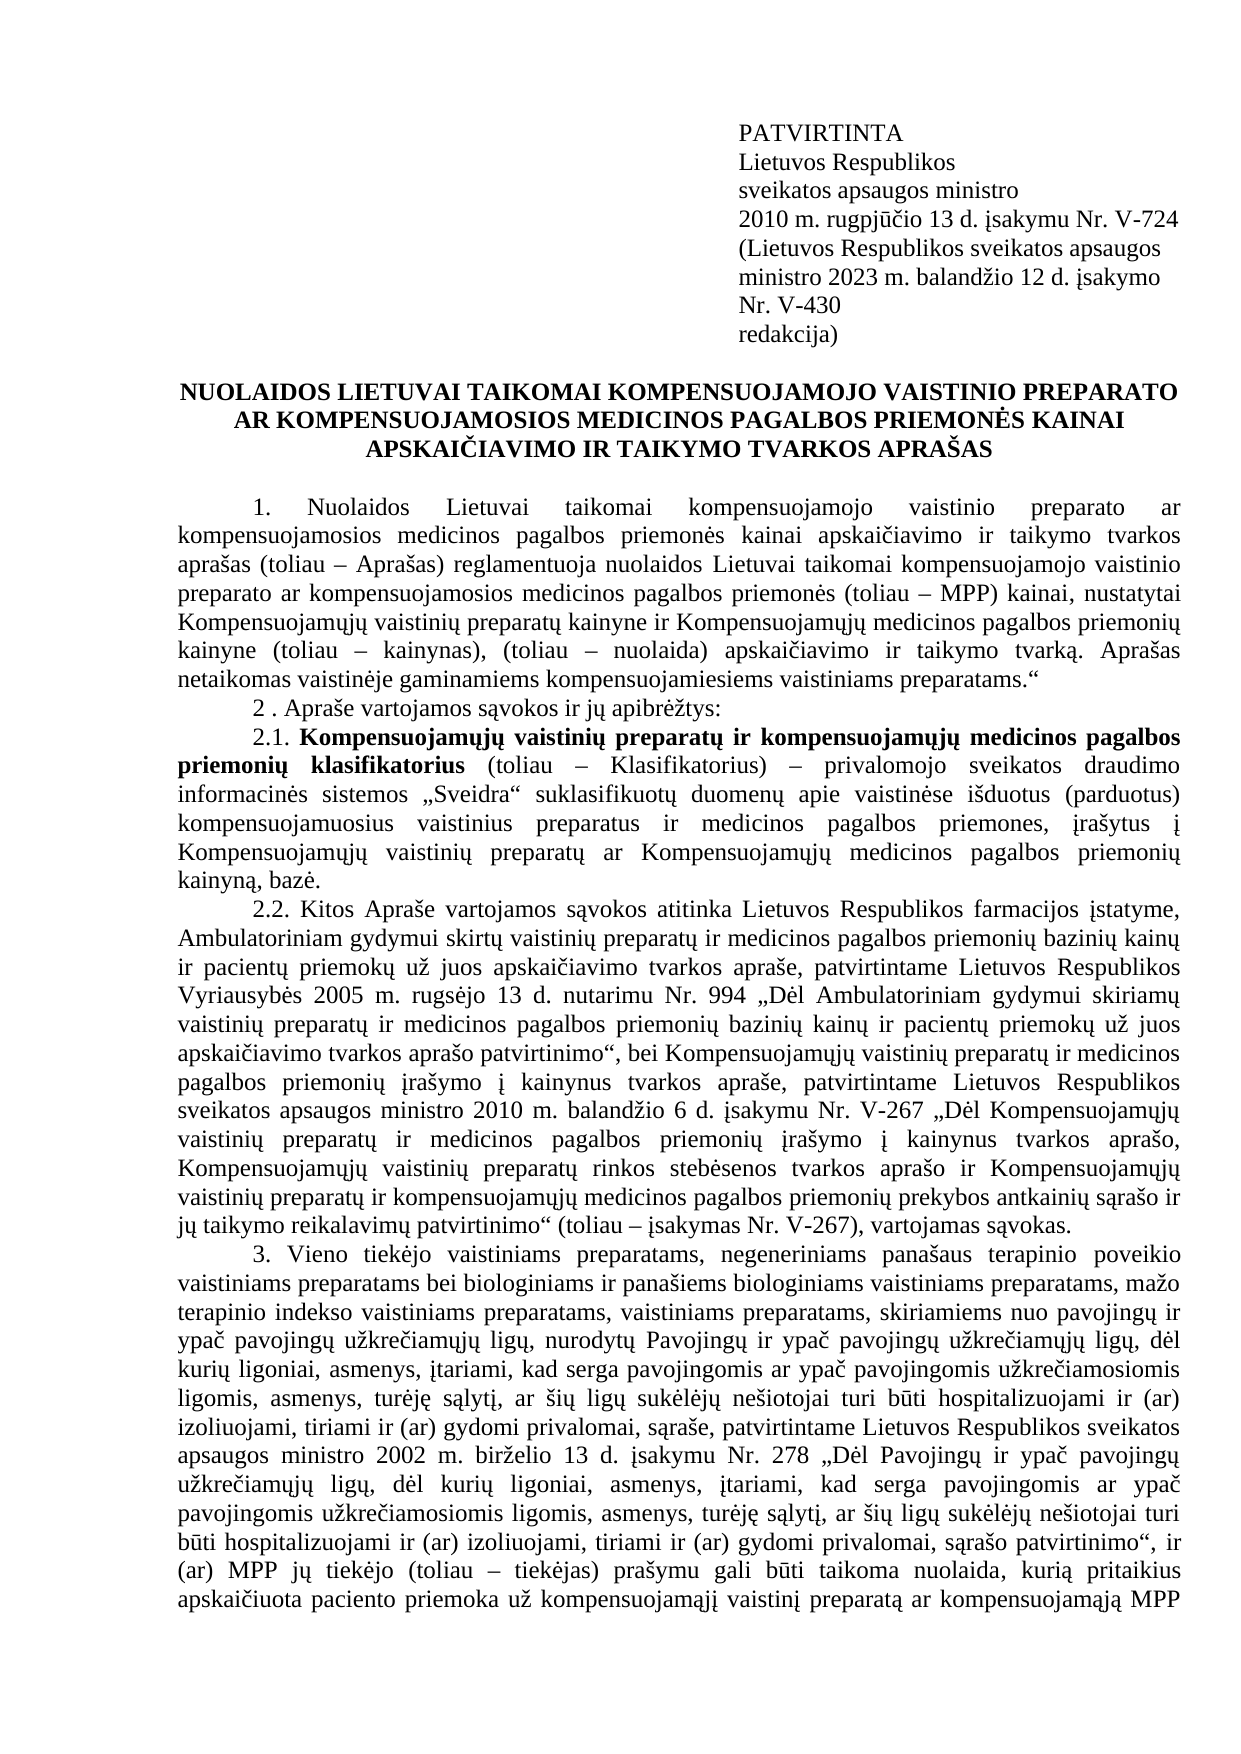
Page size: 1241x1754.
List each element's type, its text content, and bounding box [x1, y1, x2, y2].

text NUOLAIDOS LIETUVAI TAIKOMAI KOMPENSUOJAMOJO VAISTINIO PREPARATO AR KOMPENSUOJAMOSIOS MEDICINOS PAGALBOS PRIEMONĖS KAINAI APSKAIČIAVIMO IR TAIKYMO TVARKOS APRAŠAS [177, 377, 1181, 463]
text ministro 2023 m. balandžio 12 d. įsakymo Nr. V-430 [738, 262, 1181, 319]
text Lietuvos Respublikos [738, 147, 1181, 176]
text PATVIRTINTA [738, 118, 1181, 147]
text 2.1. Kompensuojamųjų vaistinių preparatų ir kompensuojamųjų medicinos pagalbos priemonių klasifikatorius (toliau – Klasifikatorius) – privalomojo sveikatos draudimo informacinės sistemos „Sveidra“ suklasifikuotų duomenų apie vaistinėse išduotus (parduotus) kompensuojamuosius vaistinius preparatus ir medicinos pagalbos priemones, įrašytus į Kompensuojamųjų vaistinių preparatų ar Kompensuojamųjų medicinos pagalbos priemonių kainyną, bazė. [177, 722, 1181, 894]
text 2.2. Kitos Apraše vartojamos sąvokos atitinka Lietuvos Respublikos farmacijos įstatyme, Ambulatoriniam gydymui skirtų vaistinių preparatų ir medicinos pagalbos priemonių bazinių kainų ir pacientų priemokų už juos apskaičiavimo tvarkos apraše, patvirtintame Lietuvos Respublikos Vyriausybės 2005 m. rugsėjo 13 d. nutarimu Nr. 994 „Dėl Ambulatoriniam gydymui skiriamų vaistinių preparatų ir medicinos pagalbos priemonių bazinių kainų ir pacientų priemokų už juos apskaičiavimo tvarkos aprašo patvirtinimo“, bei Kompensuojamųjų vaistinių preparatų ir medicinos pagalbos priemonių įrašymo į kainynus tvarkos apraše, patvirtintame Lietuvos Respublikos sveikatos apsaugos ministro 2010 m. balandžio 6 d. įsakymu Nr. V-267 „Dėl Kompensuojamųjų vaistinių preparatų ir medicinos pagalbos priemonių įrašymo į kainynus tvarkos aprašo, Kompensuojamųjų vaistinių preparatų rinkos stebėsenos tvarkos aprašo ir Kompensuojamųjų vaistinių preparatų ir kompensuojamųjų medicinos pagalbos priemonių prekybos antkainių sąrašo ir jų taikymo reikalavimų patvirtinimo“ (toliau – įsakymas Nr. V-267), vartojamas sąvokas. [177, 894, 1181, 1239]
text 3. Vieno tiekėjo vaistiniams preparatams, negeneriniams panašaus terapinio poveikio vaistiniams preparatams bei biologiniams ir panašiems biologiniams vaistiniams preparatams, mažo terapinio indekso vaistiniams preparatams, vaistiniams preparatams, skiriamiems nuo pavojingų ir ypač pavojingų užkrečiamųjų ligų, nurodytų Pavojingų ir ypač pavojingų užkrečiamųjų ligų, dėl kurių ligoniai, asmenys, įtariami, kad serga pavojingomis ar ypač pavojingomis užkrečiamosiomis ligomis, asmenys, turėję sąlytį, ar šių ligų sukėlėjų nešiotojai turi būti hospitalizuojami ir (ar) izoliuojami, tiriami ir (ar) gydomi privalomai, sąraše, patvirtintame Lietuvos Respublikos sveikatos apsaugos ministro 2002 m. birželio 13 d. įsakymu Nr. 278 „Dėl Pavojingų ir ypač pavojingų užkrečiamųjų ligų, dėl kurių ligoniai, asmenys, įtariami, kad serga pavojingomis ar ypač pavojingomis užkrečiamosiomis ligomis, asmenys, turėję sąlytį, ar šių ligų sukėlėjų nešiotojai turi būti hospitalizuojami ir (ar) izoliuojami, tiriami ir (ar) gydomi privalomai, sąrašo patvirtinimo“, ir (ar) MPP jų tiekėjo (toliau – tiekėjas) prašymu gali būti taikoma nuolaida, kurią pritaikius apskaičiuota paciento priemoka už kompensuojamąjį vaistinį preparatą ar kompensuojamąją MPP [177, 1239, 1181, 1613]
text (Lietuvos Respublikos sveikatos apsaugos [738, 233, 1181, 262]
text 1. Nuolaidos Lietuvai taikomai kompensuojamojo vaistinio preparato ar kompensuojamosios medicinos pagalbos priemonės kainai apskaičiavimo ir taikymo tvarkos aprašas (toliau – Aprašas) reglamentuoja nuolaidos Lietuvai taikomai kompensuojamojo vaistinio preparato ar kompensuojamosios medicinos pagalbos priemonės (toliau – MPP) kainai, nustatytai Kompensuojamųjų vaistinių preparatų kainyne ir Kompensuojamųjų medicinos pagalbos priemonių kainyne (toliau – kainynas), (toliau – nuolaida) apskaičiavimo ir taikymo tvarką. Aprašas netaikomas vaistinėje gaminamiems kompensuojamiesiems vaistiniams preparatams.“ [177, 492, 1181, 693]
text sveikatos apsaugos ministro [738, 176, 1181, 204]
text 2 . Apraše vartojamos sąvokos ir jų apibrėžtys: [177, 693, 1181, 722]
text redakcija) [738, 319, 1181, 348]
text 2010 m. rugpjūčio 13 d. įsakymu Nr. V-724 [738, 204, 1181, 233]
